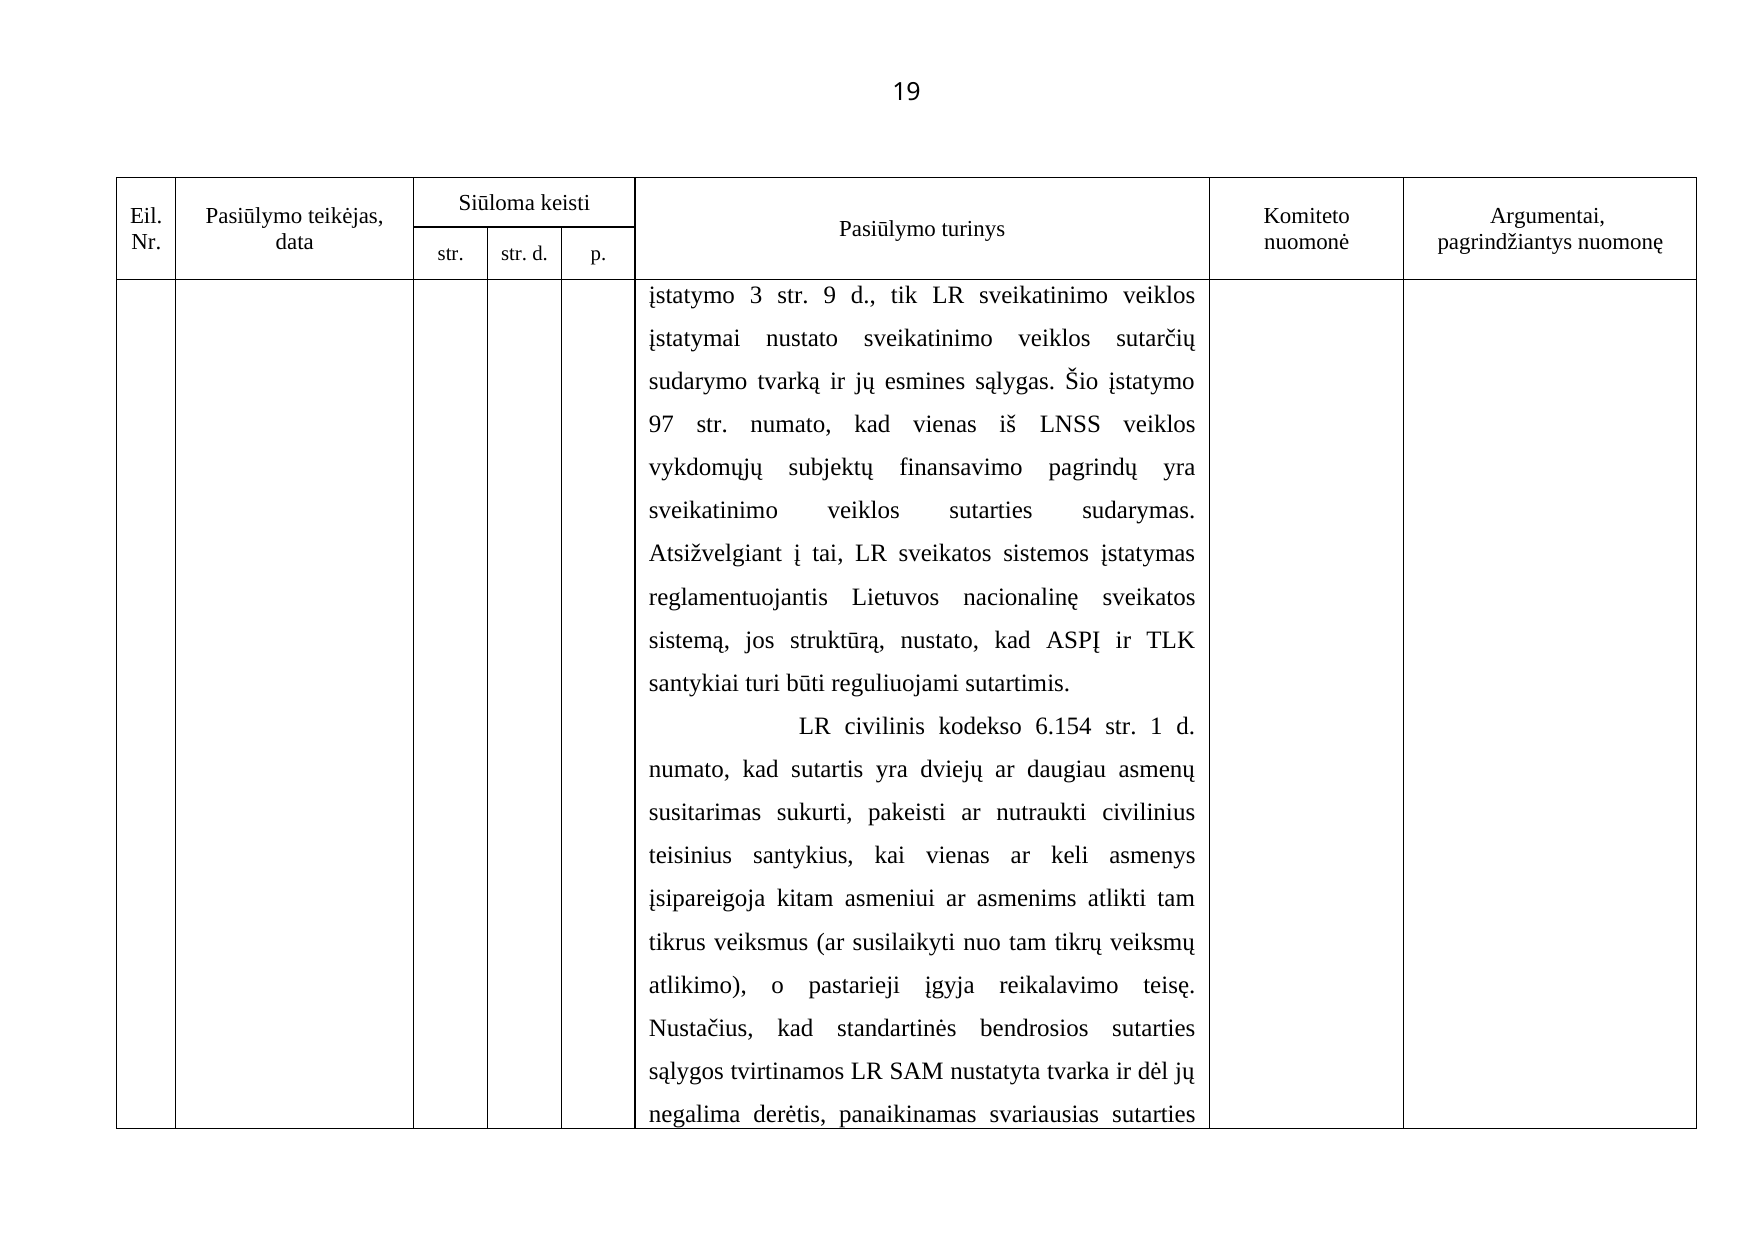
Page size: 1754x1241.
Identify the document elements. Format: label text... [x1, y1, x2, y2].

table_header Eil. Nr. [117, 178, 175, 279]
table_cell p. [562, 228, 634, 279]
table_header Komiteto nuomonė [1210, 178, 1403, 279]
table_cell [562, 280, 634, 1128]
table_cell [1210, 280, 1403, 1128]
table_cell str. d. [488, 228, 561, 279]
table_cell [176, 280, 413, 1128]
table_cell str. [414, 228, 487, 279]
table_cell [117, 280, 175, 1128]
table_cell įstatymo 3 str. 9 d., tik LR sveikatinimo veiklos įstatymai nustato sveikatinimo veiklos sutarčių sudarymo tvarką ir jų esmines sąlygas. Šio įstatymo 97 str. numato, kad vienas iš LNSS veiklos vykdomųjų subjektų finansavimo pagrindų yra sveikatinimo veiklos sutarties sudarymas. Atsižvelgiant į tai, LR sveikatos sistemos įstatymas reglamentuojantis Lietuvos nacionalinę sveikatos sistemą, jos struktūrą, nustato, kad ASPĮ ir TLK santykiai turi būti reguliuojami sutartimis. LR civilinis kodekso 6.154 str. 1 d. numato, kad sutartis yra dviejų ar daugiau asmenų susitarimas sukurti, pakeisti ar nutraukti civilinius teisinius santykius, kai vienas ar keli asmenys įsipareigoja kitam asmeniui ar asmenims atlikti tam tikrus veiksmus (ar susilaikyti nuo tam tikrų veiksmų atlikimo), o pastarieji įgyja reikalavimo teisę. Nustačius, kad standartinės bendrosios sutarties sąlygos tvirtinamos LR SAM nustatyta tvarka ir dėl jų negalima derėtis, panaikinamas svariausias sutarties [636, 280, 1209, 1128]
table_header Pasiūlymo teikėjas, data [176, 178, 413, 279]
table_header Pasiūlymo turinys [636, 178, 1209, 279]
table_header Argumentai, pagrindžiantys nuomonę [1404, 178, 1696, 279]
table_cell [1404, 280, 1696, 1128]
table_header Siūloma keisti [414, 178, 634, 226]
table_cell [488, 280, 561, 1128]
table_cell [414, 280, 487, 1128]
